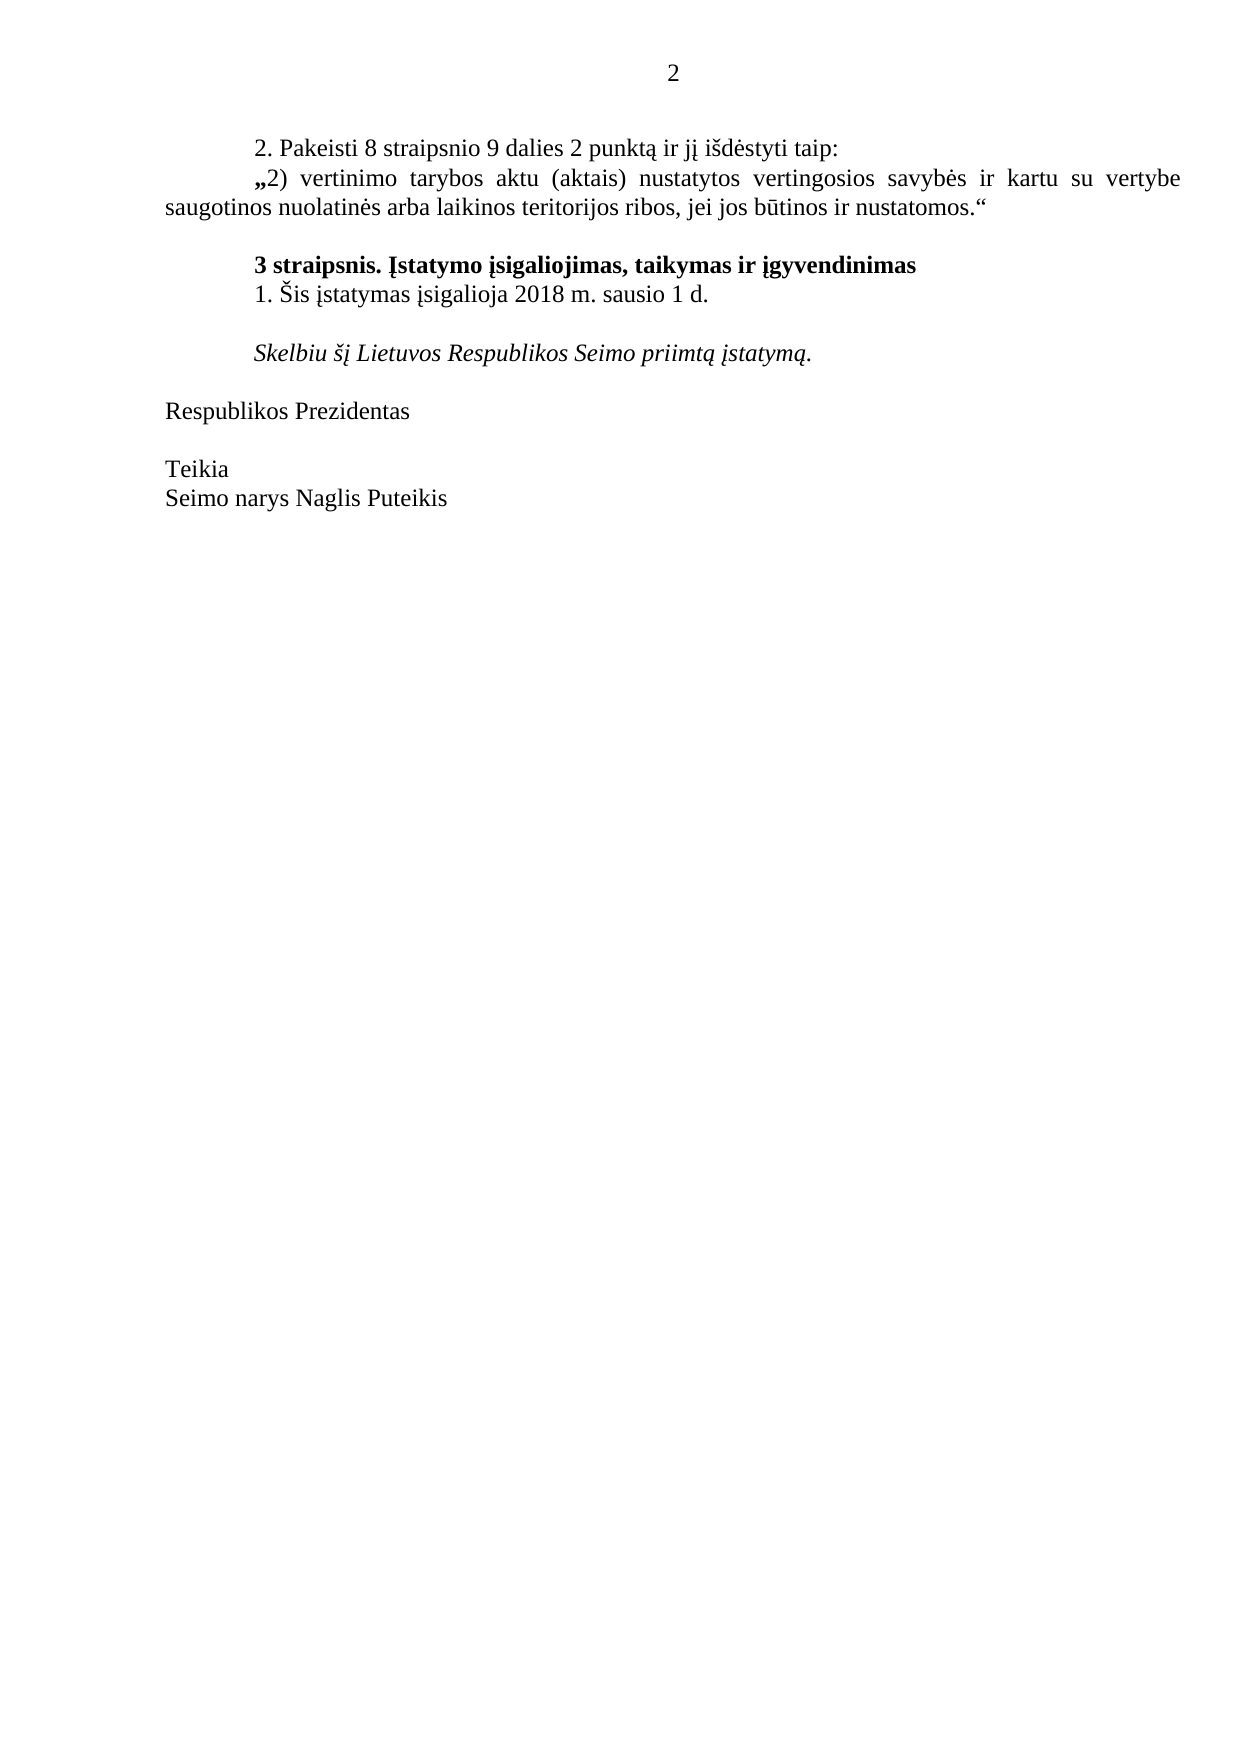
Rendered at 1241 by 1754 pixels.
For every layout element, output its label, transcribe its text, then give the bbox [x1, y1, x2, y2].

text Respublikos Prezidentas [165, 396, 1182, 425]
text 1. Šis įstatymas įsigalioja 2018 m. sausio 1 d. [165, 279, 1182, 308]
text Skelbiu šį Lietuvos Respublikos Seimo priimtą įstatymą. [165, 338, 1182, 367]
text „2) vertinimo tarybos aktu (aktais) nustatytos vertingosios savybės ir kartu su vertybe saugotinos nuolatinės arba laikinos teritorijos ribos, jei jos būtinos ir nustatomos.“ [165, 163, 1182, 221]
text Teikia [165, 454, 1182, 483]
text 2. Pakeisti 8 straipsnio 9 dalies 2 punktą ir jį išdėstyti taip: [165, 133, 1182, 163]
text 3 straipsnis. Įstatymo įsigaliojimas, taikymas ir įgyvendinimas [165, 250, 1182, 279]
text Seimo narys Naglis Puteikis [165, 483, 1182, 511]
